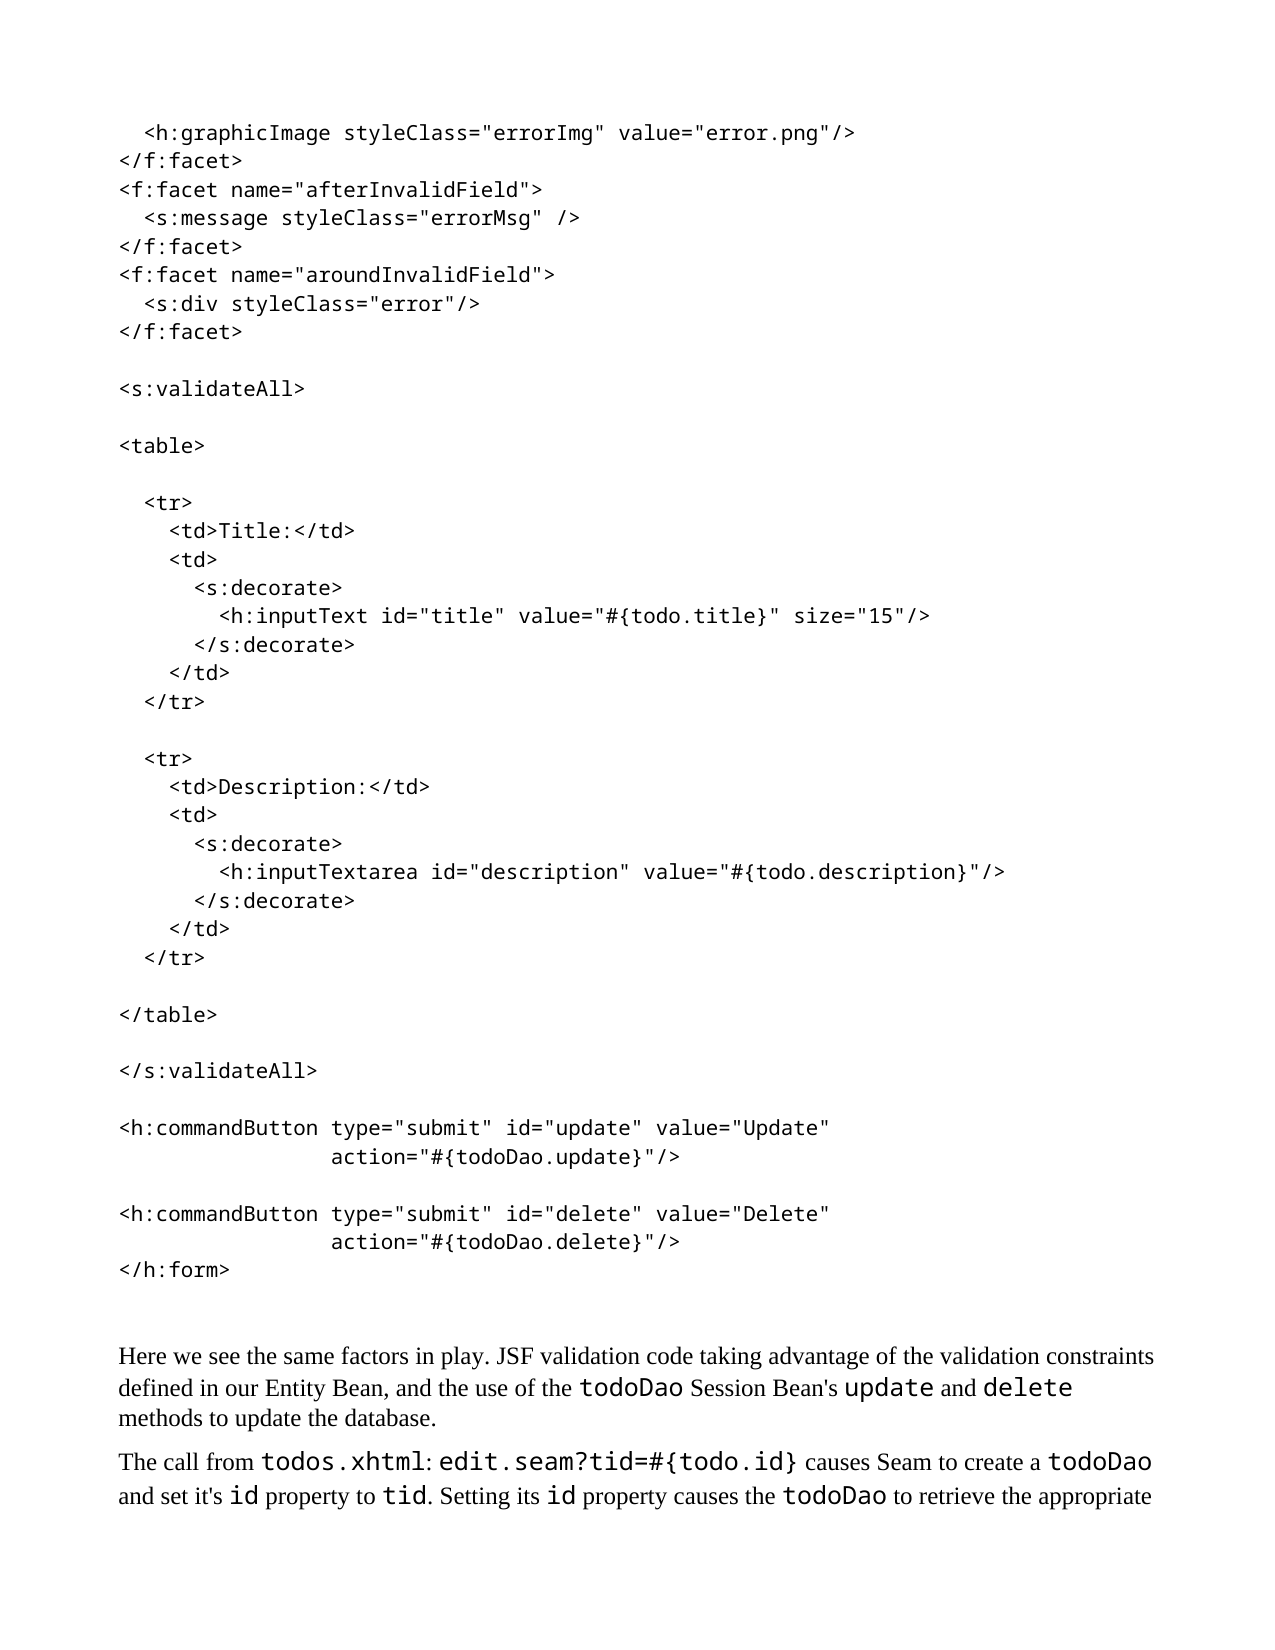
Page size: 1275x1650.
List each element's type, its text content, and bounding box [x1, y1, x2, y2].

text </tr> [118, 687, 1157, 715]
text <tr> [118, 744, 1157, 772]
text <td> [118, 545, 1157, 573]
text <td> [118, 801, 1157, 829]
text <h:commandButton type="submit" id="update" value="Update" [118, 1113, 1157, 1142]
text <f:facet name="afterInvalidField"> [118, 175, 1157, 203]
text <s:validateAll> [118, 374, 1157, 402]
text <s:message styleClass="errorMsg" /> [118, 203, 1157, 232]
text </h:form> [118, 1256, 1157, 1284]
text </s:decorate> [118, 630, 1157, 658]
text <table> [118, 431, 1157, 459]
text <h:graphicImage styleClass="errorImg" value="error.png"/> [118, 118, 1157, 147]
text Here we see the same factors in play. JSF validation code taking advantage of the validation constraints defined in our Entity Bean, and the use of the todoDao Session Bean's update and delete methods to update the database. [118, 1342, 1157, 1431]
text <s:decorate> [118, 829, 1157, 857]
text The call from todos.xhtml: edit.seam?tid=#{todo.id} causes Seam to create a todoDao and set it's id property to tid. Setting its id property causes the todoDao to retrieve the appropriate [118, 1444, 1157, 1512]
text </s:validateAll> [118, 1057, 1157, 1085]
text <s:div styleClass="error"/> [118, 289, 1157, 317]
text <td>Description:</td> [118, 772, 1157, 801]
text </f:facet> [118, 147, 1157, 175]
text <tr> [118, 488, 1157, 516]
text </tr> [118, 943, 1157, 971]
text </td> [118, 914, 1157, 943]
text </s:decorate> [118, 886, 1157, 914]
text <h:commandButton type="submit" id="delete" value="Delete" [118, 1199, 1157, 1227]
text </table> [118, 1000, 1157, 1028]
text <h:inputText id="title" value="#{todo.title}" size="15"/> [118, 602, 1157, 630]
text action="#{todoDao.update}"/> [118, 1142, 1157, 1170]
text <td>Title:</td> [118, 516, 1157, 545]
text </f:facet> [118, 232, 1157, 260]
text </f:facet> [118, 317, 1157, 346]
text <h:inputTextarea id="description" value="#{todo.description}"/> [118, 857, 1157, 886]
text </td> [118, 658, 1157, 687]
text action="#{todoDao.delete}"/> [118, 1227, 1157, 1256]
text <f:facet name="aroundInvalidField"> [118, 260, 1157, 289]
text <s:decorate> [118, 573, 1157, 602]
